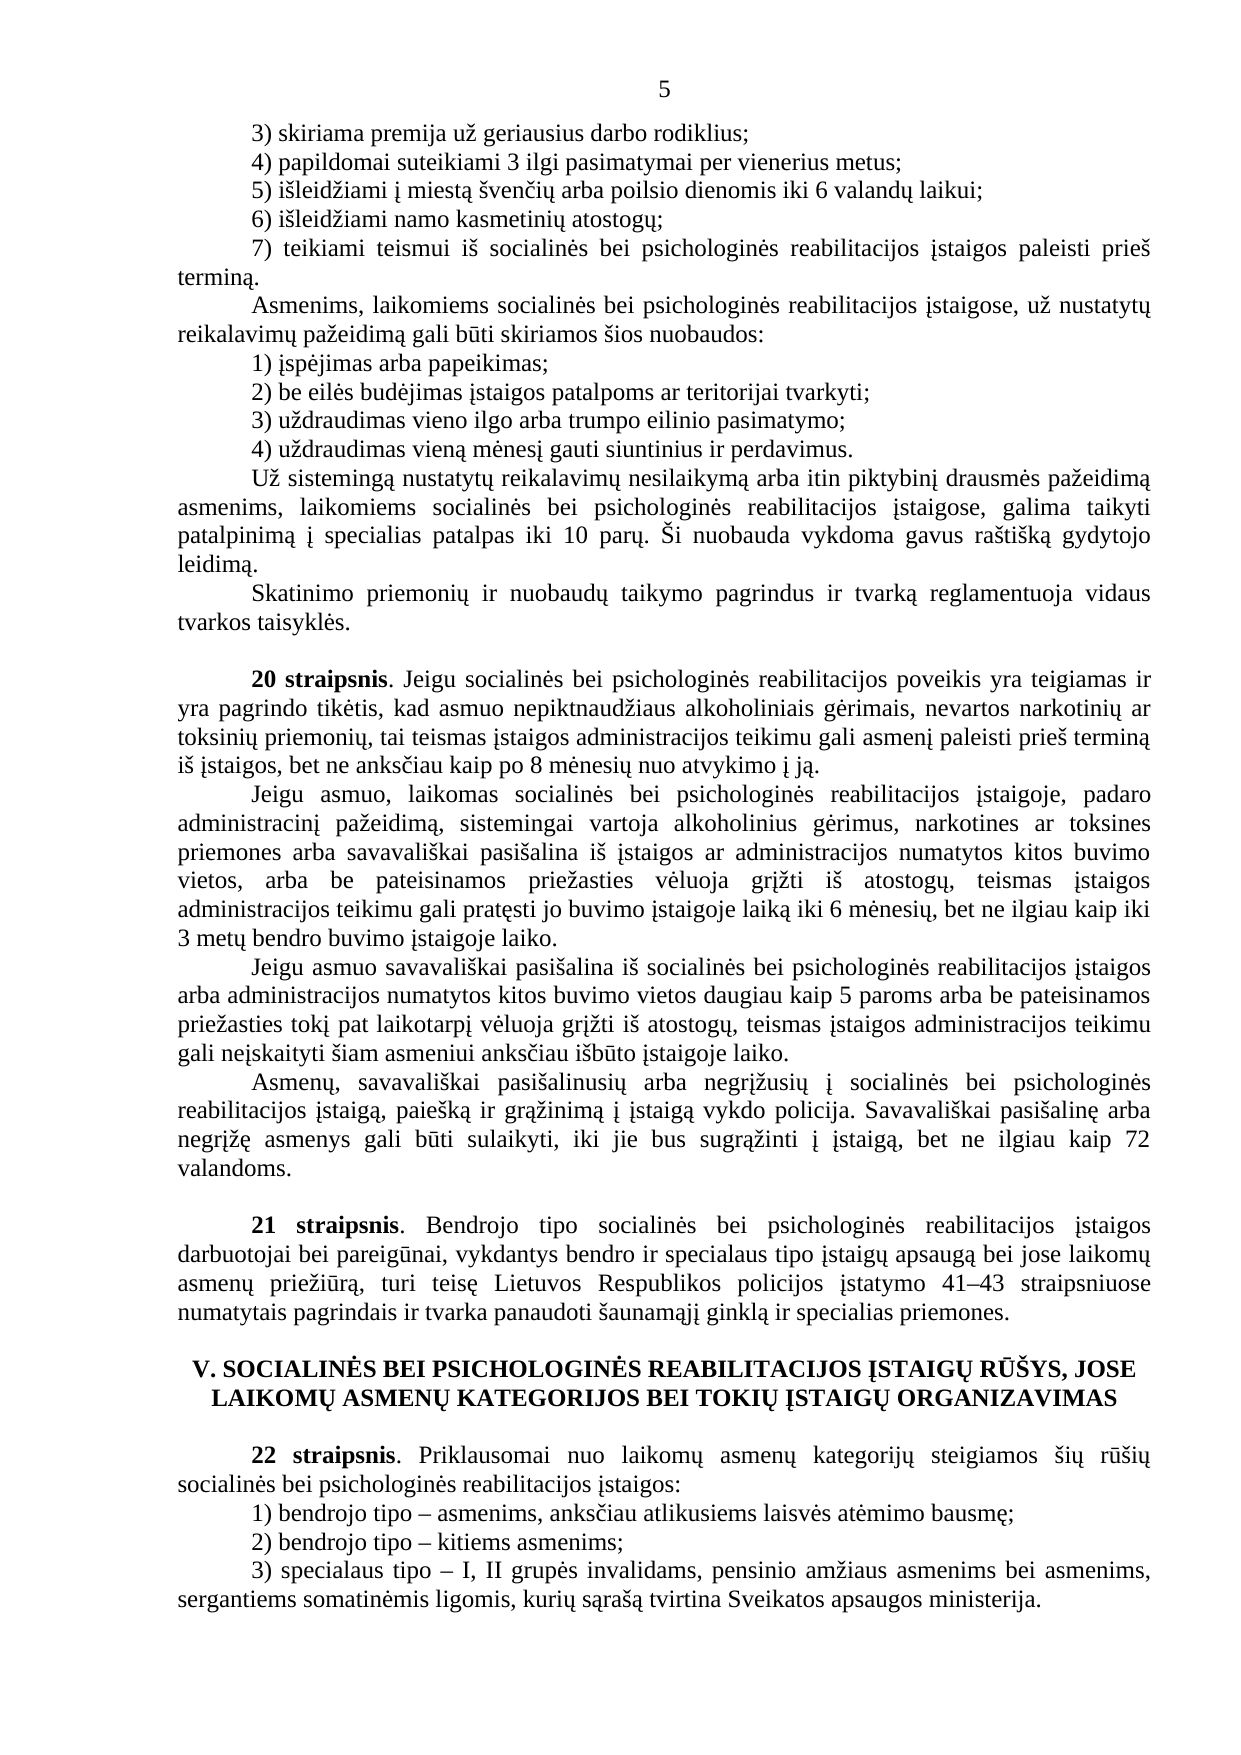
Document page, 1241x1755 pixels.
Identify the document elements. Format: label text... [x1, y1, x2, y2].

text Jeigu asmuo savavališkai pasišalina iš socialinės bei psichologinės reabilitacijos įstaigos arba administracijos numatytos kitos buvimo vietos daugiau kaip 5 paroms arba be pateisinamos priežasties tokį pat laikotarpį vėluoja grįžti iš atostogų, teismas įstaigos administracijos teikimu gali neįskaityti šiam asmeniui anksčiau išbūto įstaigoje laiko. [177, 952, 1152, 1067]
text Asmenų, savavališkai pasišalinusių arba negrįžusių į socialinės bei psichologinės reabilitacijos įstaigą, paiešką ir grąžinimą į įstaigą vykdo policija. Savavališkai pasišalinę arba negrįžę asmenys gali būti sulaikyti, iki jie bus sugrąžinti į įstaigą, bet ne ilgiau kaip 72 valandoms. [177, 1067, 1152, 1182]
text 20 straipsnis. Jeigu socialinės bei psichologinės reabilitacijos poveikis yra teigiamas ir yra pagrindo tikėtis, kad asmuo nepiktnaudžiaus alkoholiniais gėrimais, nevartos narkotinių ar toksinių priemonių, tai teismas įstaigos administracijos teikimu gali asmenį paleisti prieš terminą iš įstaigos, bet ne anksčiau kaip po 8 mėnesių nuo atvykimo į ją. [177, 664, 1152, 779]
text 1) bendrojo tipo – asmenims, anksčiau atlikusiems laisvės atėmimo bausmę; [177, 1498, 1152, 1527]
text Skatinimo priemonių ir nuobaudų taikymo pagrindus ir tvarką reglamentuoja vidaus tvarkos taisyklės. [177, 578, 1152, 636]
text Asmenims, laikomiems socialinės bei psichologinės reabilitacijos įstaigose, už nustatytų reikalavimų pažeidimą gali būti skiriamos šios nuobaudos: [177, 291, 1152, 348]
text 2) be eilės budėjimas įstaigos patalpoms ar teritorijai tvarkyti; [177, 377, 1152, 406]
text 1) įspėjimas arba papeikimas; [177, 348, 1152, 377]
text 5) išleidžiami į miestą švenčių arba poilsio dienomis iki 6 valandų laikui; [177, 176, 1152, 204]
text 2) bendrojo tipo – kitiems asmenims; [177, 1527, 1152, 1556]
text V. SOCIALINĖS BEI PSICHOLOGINĖS REABILITACIJOS ĮSTAIGŲ RŪŠYS, JOSE LAIKOMŲ ASMENŲ KATEGORIJOS BEI TOKIŲ ĮSTAIGŲ ORGANIZAVIMAS [177, 1354, 1152, 1412]
text Už sistemingą nustatytų reikalavimų nesilaikymą arba itin piktybinį drausmės pažeidimą asmenims, laikomiems socialinės bei psichologinės reabilitacijos įstaigose, galima taikyti patalpinimą į specialias patalpas iki 10 parų. Ši nuobauda vykdoma gavus raštišką gydytojo leidimą. [177, 463, 1152, 578]
text 3) specialaus tipo – I, II grupės invalidams, pensinio amžiaus asmenims bei asmenims, sergantiems somatinėmis ligomis, kurių sąrašą tvirtina Sveikatos apsaugos ministerija. [177, 1556, 1152, 1613]
text 7) teikiami teismui iš socialinės bei psichologinės reabilitacijos įstaigos paleisti prieš terminą. [177, 233, 1152, 291]
text 3) uždraudimas vieno ilgo arba trumpo eilinio pasimatymo; [177, 406, 1152, 434]
text 4) uždraudimas vieną mėnesį gauti siuntinius ir perdavimus. [177, 434, 1152, 463]
text 4) papildomai suteikiami 3 ilgi pasimatymai per vienerius metus; [177, 147, 1152, 176]
text 21 straipsnis. Bendrojo tipo socialinės bei psichologinės reabilitacijos įstaigos darbuotojai bei pareigūnai, vykdantys bendro ir specialaus tipo įstaigų apsaugą bei jose laikomų asmenų priežiūrą, turi teisę Lietuvos Respublikos policijos įstatymo 41–43 straipsniuose numatytais pagrindais ir tvarka panaudoti šaunamąjį ginklą ir specialias priemones. [177, 1211, 1152, 1326]
text Jeigu asmuo, laikomas socialinės bei psichologinės reabilitacijos įstaigoje, padaro administracinį pažeidimą, sistemingai vartoja alkoholinius gėrimus, narkotines ar toksines priemones arba savavališkai pasišalina iš įstaigos ar administracijos numatytos kitos buvimo vietos, arba be pateisinamos priežasties vėluoja grįžti iš atostogų, teismas įstaigos administracijos teikimu gali pratęsti jo buvimo įstaigoje laiką iki 6 mėnesių, bet ne ilgiau kaip iki 3 metų bendro buvimo įstaigoje laiko. [177, 779, 1152, 952]
text 3) skiriama premija už geriausius darbo rodiklius; [177, 118, 1152, 147]
text 22 straipsnis. Priklausomai nuo laikomų asmenų kategorijų steigiamos šių rūšių socialinės bei psichologinės reabilitacijos įstaigos: [177, 1441, 1152, 1498]
text 6) išleidžiami namo kasmetinių atostogų; [177, 204, 1152, 233]
